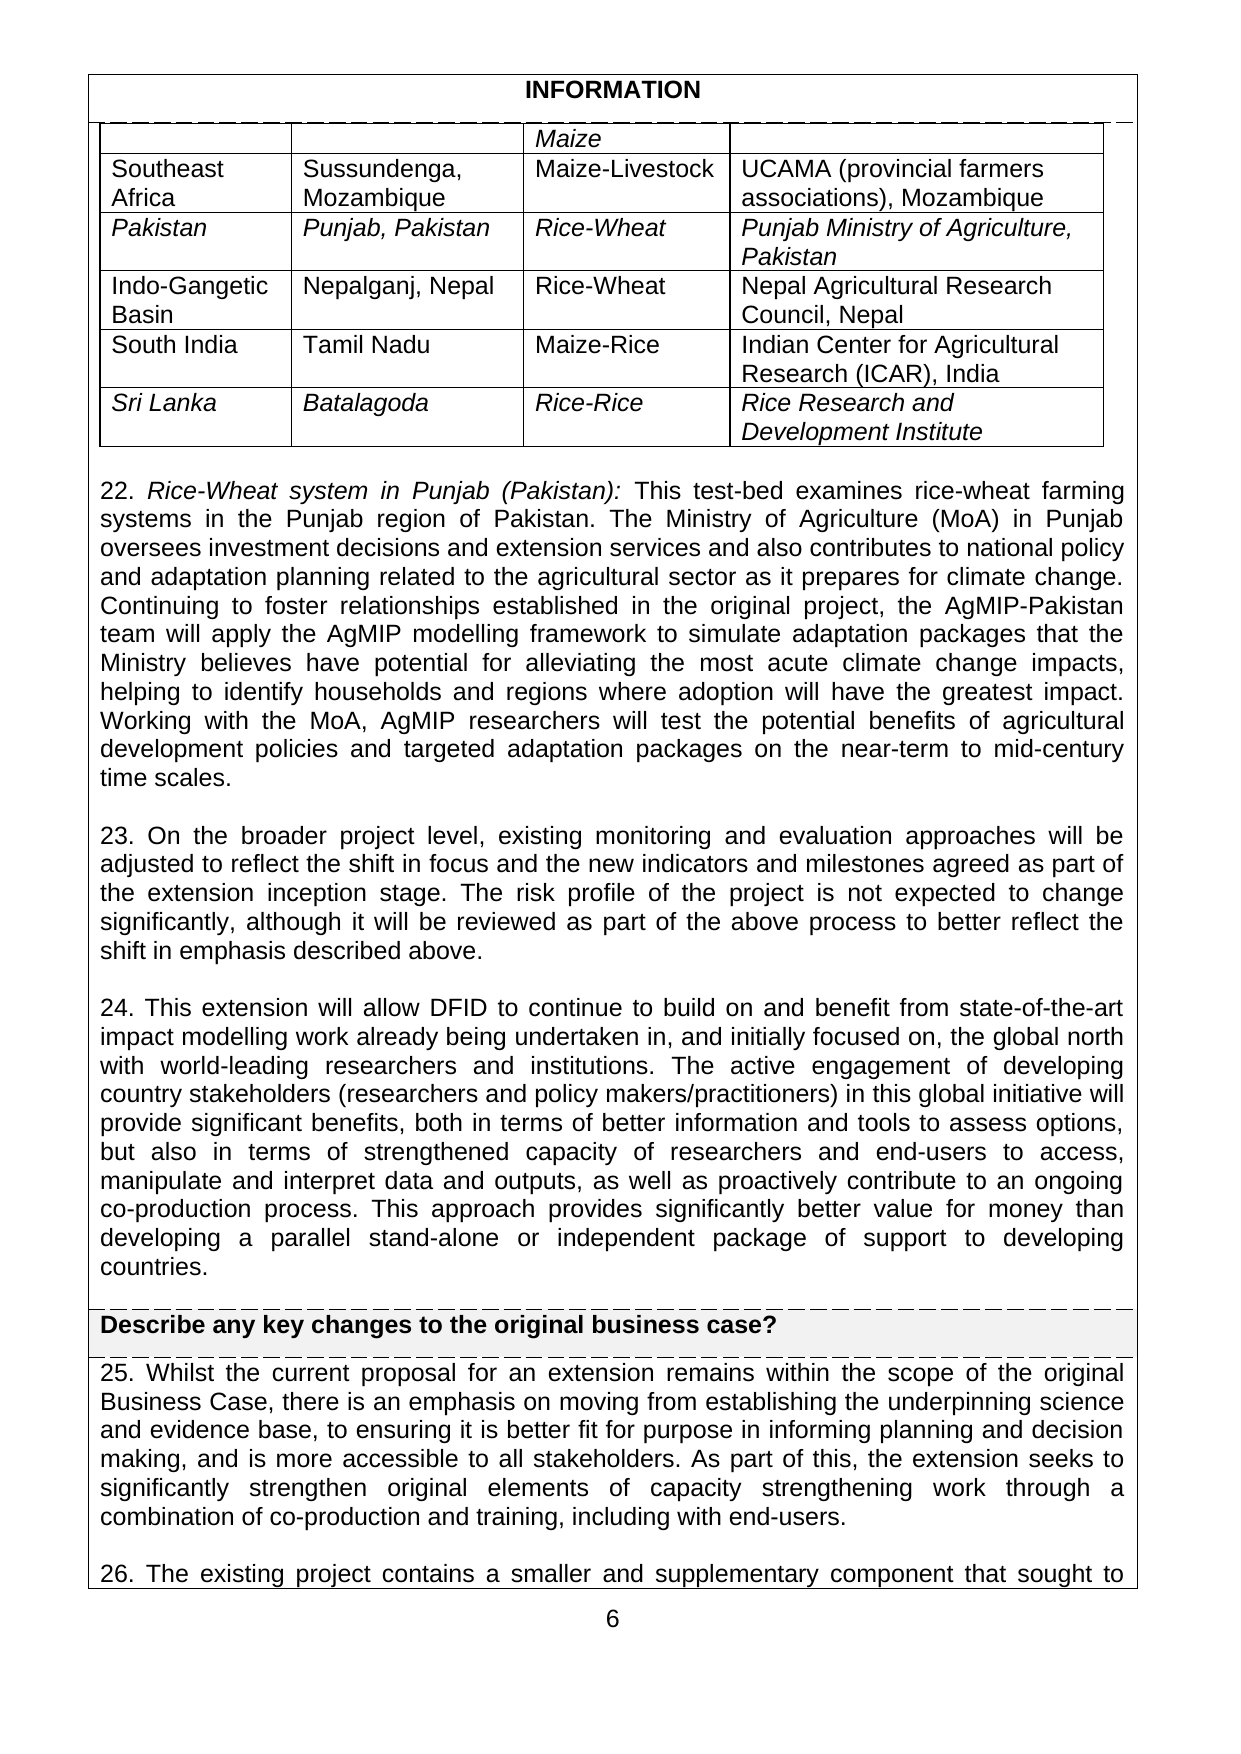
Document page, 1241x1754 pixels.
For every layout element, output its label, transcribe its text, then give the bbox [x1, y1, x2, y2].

table_cell 22. Rice-Wheat system in Punjab (Pakistan): This test-bed examines rice-wheat farming systems in the Punjab region of Pakistan. The Ministry of Agriculture (MoA) in Punjab oversees investment decisions and extension services and also contributes to national policy and adaptation planning related to the agricultural sector as it prepares for climate change. Continuing to foster relationships established in the original project, the AgMIP-Pakistan team will apply the AgMIP modelling framework to simulate adaptation packages that the Ministry believes have potential for alleviating the most acute climate change impacts, helping to identify households and regions where adoption will have the greatest impact. Working with the MoA, AgMIP researchers will test the potential benefits of agricultural development policies and targeted adaptation packages on the near-term to mid-century time scales. 23. On the broader project level, existing monitoring and evaluation approaches will be adjusted to reflect the shift in focus and the new indicators and milestones agreed as part of the extension inception stage. The risk profile of the project is not expected to change significantly, although it will be reviewed as part of the above process to better reflect the shift in emphasis described above. 24. This extension will allow DFID to continue to build on and benefit from state-of-the-art impact modelling work already being undertaken in, and initially focused on, the global north with world-leading researchers and institutions. The active engagement of developing country stakeholders (researchers and policy makers/practitioners) in this global initiative will provide significant benefits, both in terms of better information and tools to assess options, but also in terms of strengthened capacity of researchers and end-users to access, manipulate and interpret data and outputs, as well as proactively contribute to an ongoing co-production process. This approach provides significantly better value for money than developing a parallel stand-alone or independent package of support to developing countries. [89, 122, 1137, 1309]
table_cell Tamil Nadu [292, 330, 523, 387]
table_cell Nepal Agricultural Research Council, Nepal [731, 271, 1103, 329]
table_cell Rice Research and Development Institute [731, 388, 1103, 446]
table_cell Nepalganj, Nepal [292, 271, 523, 329]
table_cell Rice-Rice [524, 388, 729, 446]
table_cell Sri Lanka [101, 388, 291, 446]
table_cell Indian Center for Agricultural Research (ICAR), India [731, 330, 1103, 387]
table_cell Punjab Ministry of Agriculture, Pakistan [731, 213, 1103, 270]
table_cell [101, 124, 291, 153]
table_cell Sussundenga, Mozambique [292, 154, 523, 212]
table_cell South India [101, 330, 291, 387]
table_cell Punjab, Pakistan [292, 213, 523, 270]
table_cell Pakistan [101, 213, 291, 270]
table_cell Indo-Gangetic Basin [101, 271, 291, 329]
table_cell Rice-Wheat [524, 271, 729, 329]
table_cell [731, 124, 1103, 153]
table_header INFORMATION [89, 75, 1137, 122]
table_cell Rice-Wheat [524, 213, 729, 270]
table_cell Maize [524, 124, 729, 153]
table_cell Batalagoda [292, 388, 523, 446]
table_cell Describe any key changes to the original business case? [89, 1309, 1137, 1357]
table_cell Maize-Rice [524, 330, 729, 387]
table_cell 25. Whilst the current proposal for an extension remains within the scope of the original Business Case, there is an emphasis on moving from establishing the underpinning science and evidence base, to ensuring it is better fit for purpose in informing planning and decision making, and is more accessible to all stakeholders. As part of this, the extension seeks to significantly strengthen original elements of capacity strengthening work through a combination of co-production and training, including with end-users. 26. The existing project contains a smaller and supplementary component that sought to [89, 1357, 1137, 1588]
table_cell Maize-Livestock [524, 154, 729, 212]
table_cell Southeast Africa [101, 154, 291, 212]
table_cell [292, 124, 523, 153]
table_cell UCAMA (provincial farmers associations), Mozambique [731, 154, 1103, 212]
